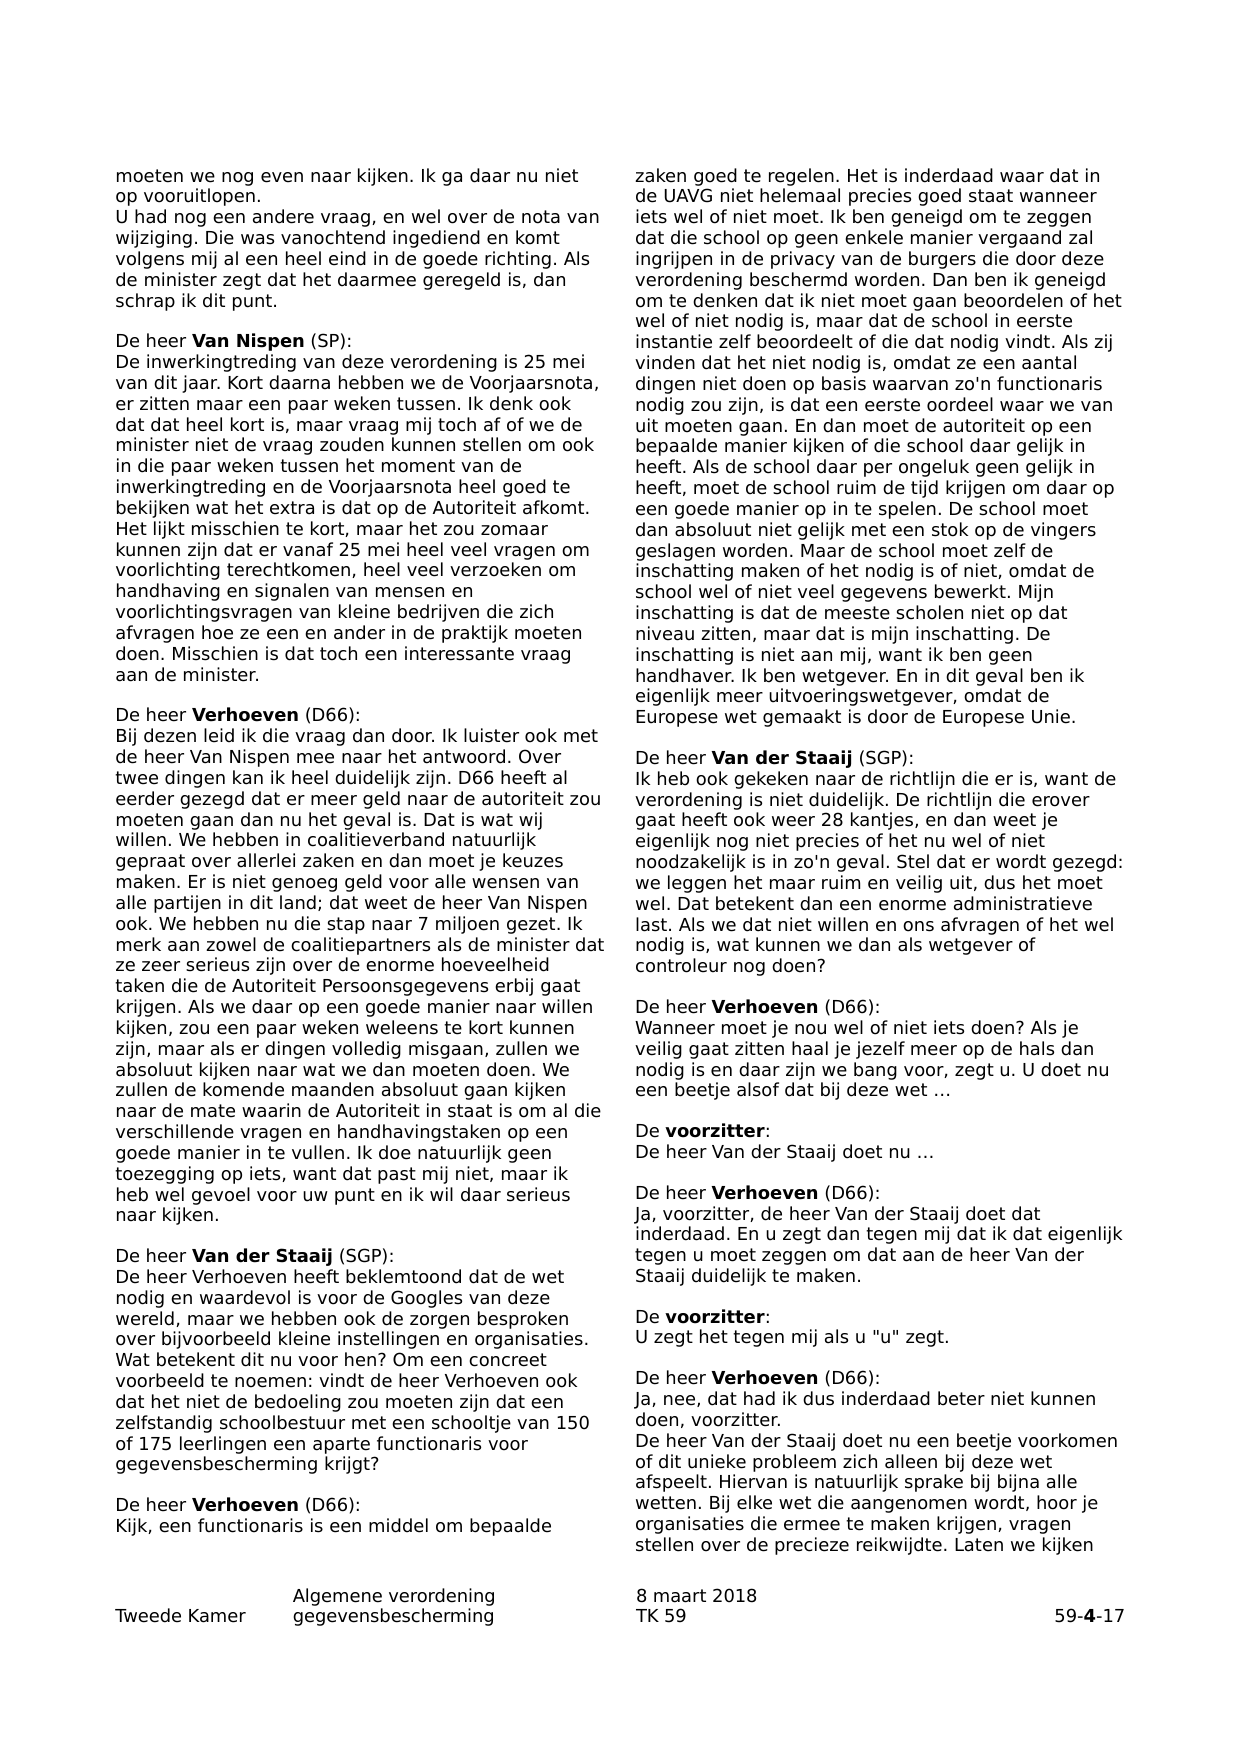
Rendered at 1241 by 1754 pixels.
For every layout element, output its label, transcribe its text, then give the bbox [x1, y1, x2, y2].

text U had nog een andere vraag, en wel over de nota van wijziging. Die was vanochtend ingediend en komt volgens mij al een heel eind in de goede richting. Als de minister zegt dat het daarmee geregeld is, dan schrap ik dit punt. [115, 207, 605, 311]
text De heer Verhoeven heeft beklemtoond dat de wet nodig en waardevol is voor de Googles van deze wereld, maar we hebben ook de zorgen besproken over bijvoorbeeld kleine instellingen en organisaties. Wat betekent dit nu voor hen? Om een concreet voorbeeld te noemen: vindt de heer Verhoeven ook dat het niet de bedoeling zou moeten zijn dat een zelfstandig schoolbestuur met een schooltje van 150 of 175 leerlingen een aparte functionaris voor gegevensbescherming krijgt? [115, 1267, 605, 1475]
text De heer Van der Staaij (SGP): [115, 1246, 605, 1267]
text De heer Verhoeven (D66): [115, 705, 605, 726]
text Wanneer moet je nou wel of niet iets doen? Als je veilig gaat zitten haal je jezelf meer op de hals dan nodig is en daar zijn we bang voor, zegt u. U doet nu een beetje alsof dat bij deze wet … [635, 1018, 1125, 1101]
text De inwerkingtreding van deze verordening is 25 mei van dit jaar. Kort daarna hebben we de Voorjaarsnota, er zitten maar een paar weken tussen. Ik denk ook dat dat heel kort is, maar vraag mij toch af of we de minister niet de vraag zouden kunnen stellen om ook in die paar weken tussen het moment van de inwerkingtreding en de Voorjaarsnota heel goed te bekijken wat het extra is dat op de Autoriteit afkomt. Het lijkt misschien te kort, maar het zou zomaar kunnen zijn dat er vanaf 25 mei heel veel vragen om voorlichting terechtkomen, heel veel verzoeken om handhaving en signalen van mensen en voorlichtingsvragen van kleine bedrijven die zich afvragen hoe ze een en ander in de praktijk moeten doen. Misschien is dat toch een interessante vraag aan de minister. [115, 352, 605, 685]
text moeten we nog even naar kijken. Ik ga daar nu niet op vooruitlopen. [115, 165, 605, 207]
text De heer Verhoeven (D66): [635, 1182, 1125, 1203]
text De heer Verhoeven (D66): [115, 1495, 605, 1516]
text De heer Van der Staaij (SGP): [635, 748, 1125, 768]
text U zegt het tegen mij als u "u" zegt. [635, 1327, 1125, 1348]
text Ja, voorzitter, de heer Van der Staaij doet dat inderdaad. En u zegt dan tegen mij dat ik dat eigenlijk tegen u moet zeggen om dat aan de heer Van der Staaij duidelijk te maken. [635, 1203, 1125, 1287]
text De voorzitter: [635, 1307, 1125, 1327]
text Ik heb ook gekeken naar de richtlijn die er is, want de verordening is niet duidelijk. De richtlijn die erover gaat heeft ook weer 28 kantjes, en dan weet je eigenlijk nog niet precies of het nu wel of niet noodzakelijk is in zo'n geval. Stel dat er wordt gezegd: we leggen het maar ruim en veilig uit, dus het moet wel. Dat betekent dan een enorme administratieve last. Als we dat niet willen en ons afvragen of het wel nodig is, wat kunnen we dan als wetgever of controleur nog doen? [635, 768, 1125, 977]
text zaken goed te regelen. Het is inderdaad waar dat in de UAVG niet helemaal precies goed staat wanneer iets wel of niet moet. Ik ben geneigd om te zeggen dat die school op geen enkele manier vergaand zal ingrijpen in de privacy van de burgers die door deze verordening beschermd worden. Dan ben ik geneigd om te denken dat ik niet moet gaan beoordelen of het wel of niet nodig is, maar dat de school in eerste instantie zelf beoordeelt of die dat nodig vindt. Als zij vinden dat het niet nodig is, omdat ze een aantal dingen niet doen op basis waarvan zo'n functionaris nodig zou zijn, is dat een eerste oordeel waar we van uit moeten gaan. En dan moet de autoriteit op een bepaalde manier kijken of die school daar gelijk in heeft. Als de school daar per ongeluk geen gelijk in heeft, moet de school ruim de tijd krijgen om daar op een goede manier op in te spelen. De school moet dan absoluut niet gelijk met een stok op de vingers geslagen worden. Maar de school moet zelf de inschatting maken of het nodig is of niet, omdat de school wel of niet veel gegevens bewerkt. Mijn inschatting is dat de meeste scholen niet op dat niveau zitten, maar dat is mijn inschatting. De inschatting is niet aan mij, want ik ben geen handhaver. Ik ben wetgever. En in dit geval ben ik eigenlijk meer uitvoeringswetgever, omdat de Europese wet gemaakt is door de Europese Unie. [635, 165, 1125, 728]
text Bij dezen leid ik die vraag dan door. Ik luister ook met de heer Van Nispen mee naar het antwoord. Over twee dingen kan ik heel duidelijk zijn. D66 heeft al eerder gezegd dat er meer geld naar de autoriteit zou moeten gaan dan nu het geval is. Dat is wat wij willen. We hebben in coalitieverband natuurlijk gepraat over allerlei zaken en dan moet je keuzes maken. Er is niet genoeg geld voor alle wensen van alle partijen in dit land; dat weet de heer Van Nispen ook. We hebben nu die stap naar 7 miljoen gezet. Ik merk aan zowel de coalitiepartners als de minister dat ze zeer serieus zijn over de enorme hoeveelheid taken die de Autoriteit Persoonsgegevens erbij gaat krijgen. Als we daar op een goede manier naar willen kijken, zou een paar weken weleens te kort kunnen zijn, maar als er dingen volledig misgaan, zullen we absoluut kijken naar wat we dan moeten doen. We zullen de komende maanden absoluut gaan kijken naar de mate waarin de Autoriteit in staat is om al die verschillende vragen en handhavingstaken op een goede manier in te vullen. Ik doe natuurlijk geen toezegging op iets, want dat past mij niet, maar ik heb wel gevoel voor uw punt en ik wil daar serieus naar kijken. [115, 726, 605, 1226]
text De voorzitter: [635, 1121, 1125, 1142]
text Ja, nee, dat had ik dus inderdaad beter niet kunnen doen, voorzitter. [635, 1389, 1125, 1431]
text Kijk, een functionaris is een middel om bepaalde [115, 1516, 605, 1537]
text De heer Van der Staaij doet nu een beetje voorkomen of dit unieke probleem zich alleen bij deze wet afspeelt. Hiervan is natuurlijk sprake bij bijna alle wetten. Bij elke wet die aangenomen wordt, hoor je organisaties die ermee te maken krijgen, vragen stellen over de precieze reikwijdte. Laten we kijken [635, 1431, 1125, 1556]
text De heer Van Nispen (SP): [115, 331, 605, 352]
text De heer Verhoeven (D66): [635, 1368, 1125, 1389]
text De heer Verhoeven (D66): [635, 997, 1125, 1018]
text De heer Van der Staaij doet nu … [635, 1142, 1125, 1162]
